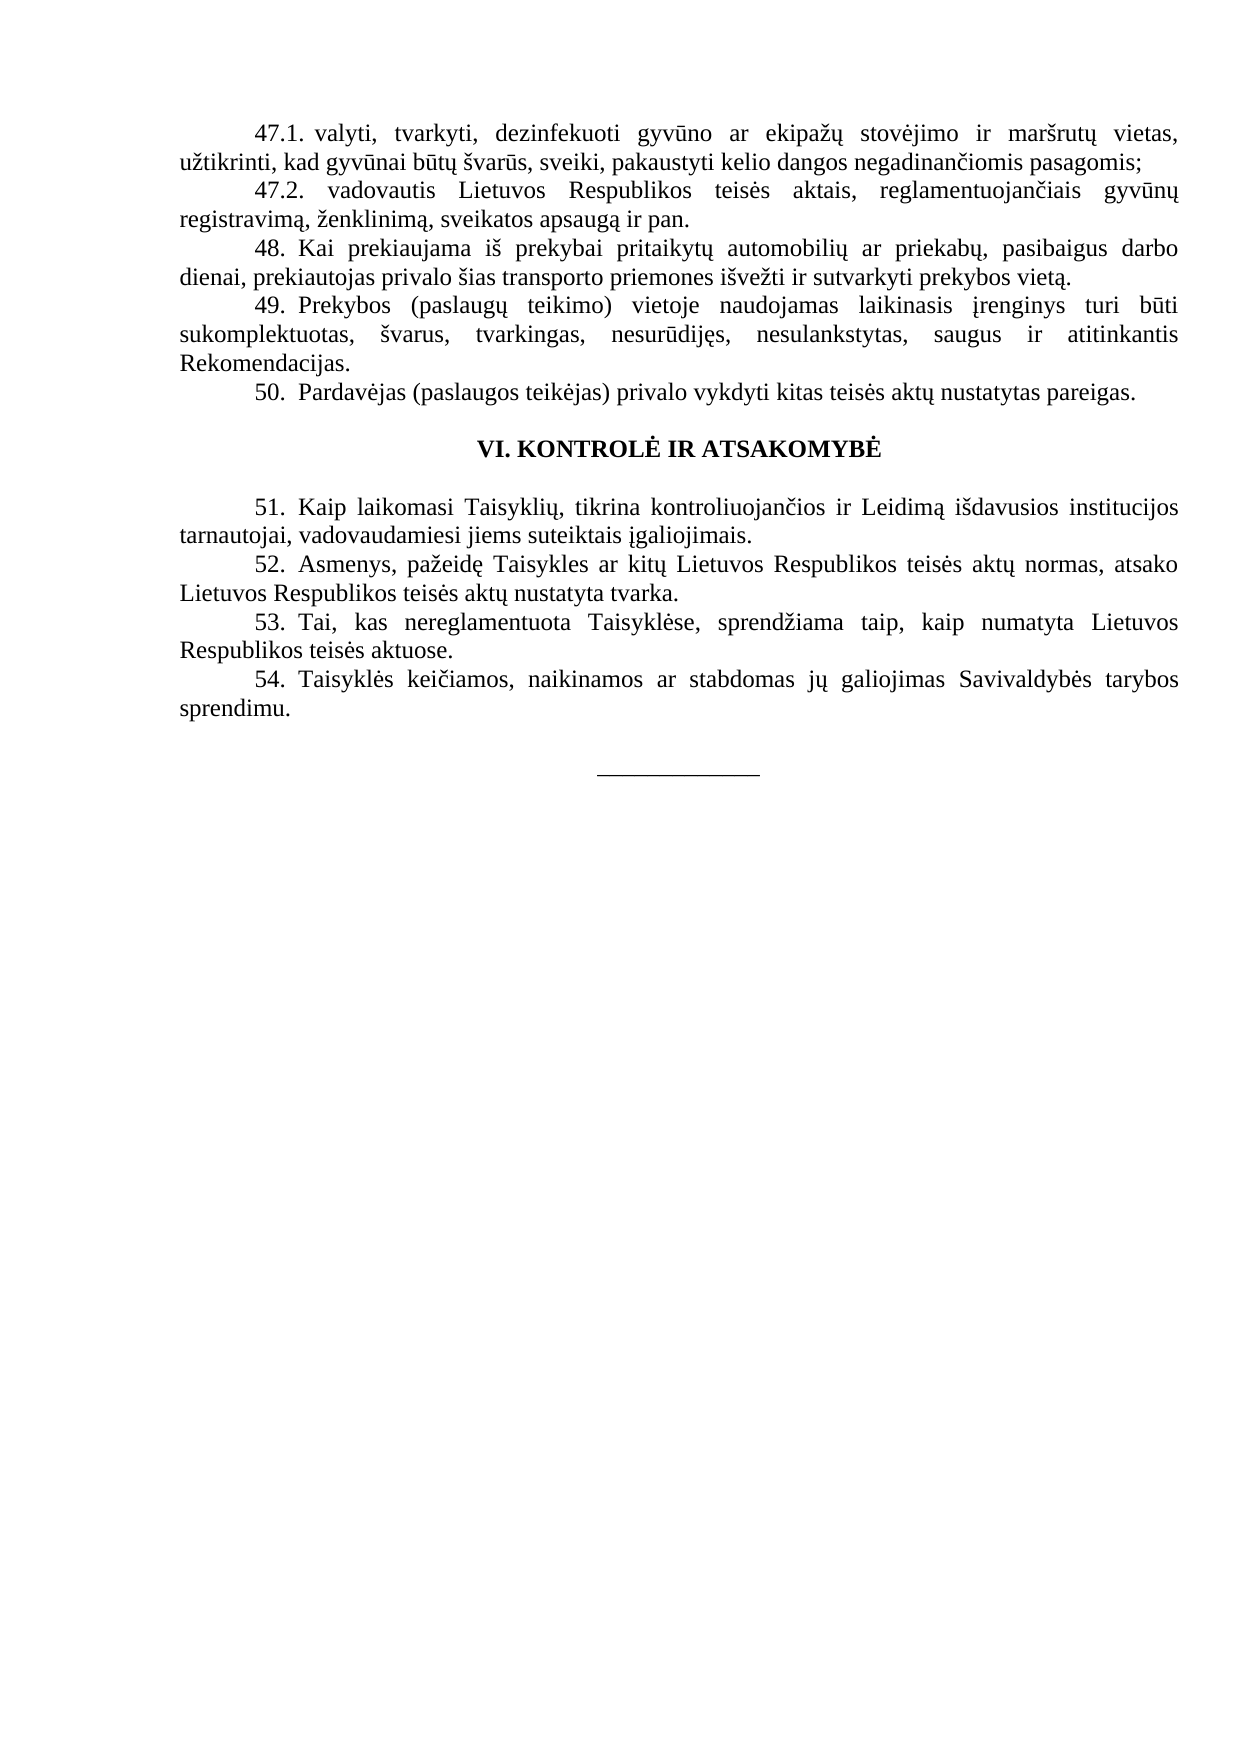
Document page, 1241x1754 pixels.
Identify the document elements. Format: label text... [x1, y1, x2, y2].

text 47.1. valyti, tvarkyti, dezinfekuoti gyvūno ar ekipažų stovėjimo ir maršrutų vietas, užtikrinti, kad gyvūnai būtų švarūs, sveiki, pakaustyti kelio dangos negadinančiomis pasagomis; [179, 118, 1179, 176]
text 52. Asmenys, pažeidę Taisykles ar kitų Lietuvos Respublikos teisės aktų normas, atsako Lietuvos Respublikos teisės aktų nustatyta tvarka. [179, 549, 1179, 607]
text 49. Prekybos (paslaugų teikimo) vietoje naudojamas laikinasis įrenginys turi būti sukomplektuotas, švarus, tvarkingas, nesurūdijęs, nesulankstytas, saugus ir atitinkantis Rekomendacijas. [179, 291, 1179, 377]
text 47.2. vadovautis Lietuvos Respublikos teisės aktais, reglamentuojančiais gyvūnų registravimą, ženklinimą, sveikatos apsaugą ir pan. [179, 176, 1179, 233]
text 51. Kaip laikomasi Taisyklių, tikrina kontroliuojančios ir Leidimą išdavusios institucijos tarnautojai, vadovaudamiesi jiems suteiktais įgaliojimais. [179, 492, 1179, 549]
text 50. Pardavėjas (paslaugos teikėjas) privalo vykdyti kitas teisės aktų nustatytas pareigas. [179, 377, 1181, 406]
text VI. KONTROLĖ IR ATSAKOMYBĖ [177, 434, 1181, 463]
text 53. Tai, kas nereglamentuota Taisyklėse, sprendžiama taip, kaip numatyta Lietuvos Respublikos teisės aktuose. [179, 607, 1179, 664]
text 48. Kai prekiaujama iš prekybai pritaikytų automobilių ar priekabų, pasibaigus darbo dienai, prekiautojas privalo šias transporto priemones išvežti ir sutvarkyti prekybos vietą. [179, 233, 1179, 291]
text _____________ [177, 751, 1179, 779]
text 54. Taisyklės keičiamos, naikinamos ar stabdomas jų galiojimas Savivaldybės tarybos sprendimu. [179, 664, 1179, 722]
